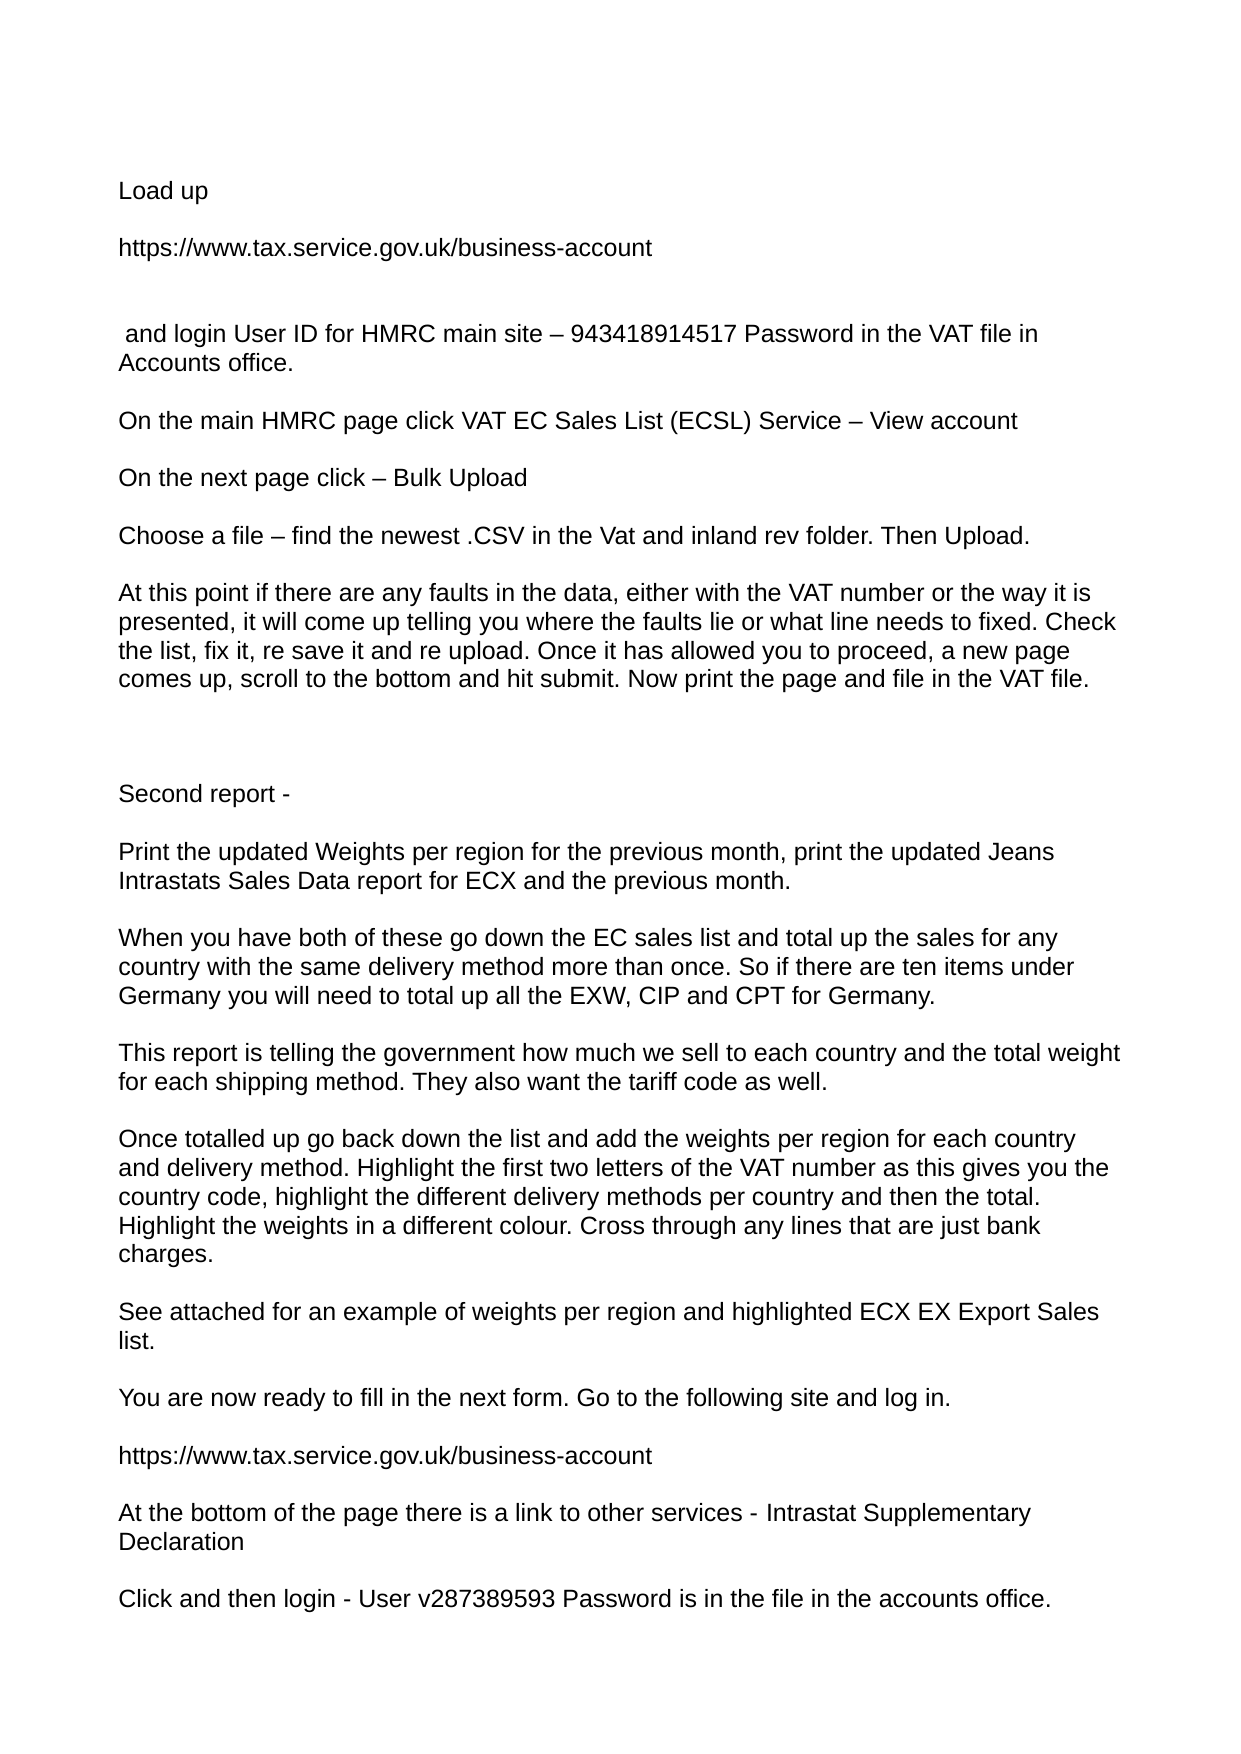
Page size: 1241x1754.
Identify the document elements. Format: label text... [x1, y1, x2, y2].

text See attached for an example of weights per region and highlighted ECX EX Export Sales list. [118, 1297, 1122, 1354]
text At the bottom of the page there is a link to other services - Intrastat Supplementary Declaration [118, 1498, 1122, 1556]
text At this point if there are any faults in the data, either with the VAT number or the way it is presented, it will come up telling you where the faults lie or what line needs to fixed. Check the list, fix it, re save it and re upload. Once it has allowed you to proceed, a new page comes up, scroll to the bottom and hit submit. Now print the page and file in the VAT file. [118, 578, 1122, 693]
text On the next page click – Bulk Upload [118, 463, 1122, 492]
text This report is telling the government how much we sell to each country and the total weight for each shipping method. They also want the tariff code as well. [118, 1038, 1122, 1096]
text Click and then login - User v287389593 Password is in the file in the accounts office. [118, 1584, 1122, 1613]
text https://www.tax.service.gov.uk/business-account [118, 1441, 1122, 1469]
text https://www.tax.service.gov.uk/business-account [118, 233, 1122, 262]
text and login User ID for HMRC main site – 943418914517 Password in the VAT file in Accounts office. [118, 319, 1122, 377]
text Choose a file – find the newest .CSV in the Vat and inland rev folder. Then Upload. [118, 521, 1122, 549]
text You are now ready to fill in the next form. Go to the following site and log in. [118, 1383, 1122, 1412]
text Load up [118, 176, 1122, 204]
text When you have both of these go down the EC sales list and total up the sales for any country with the same delivery method more than once. So if there are ten items under Germany you will need to total up all the EXW, CIP and CPT for Germany. [118, 923, 1122, 1009]
text Second report - [118, 779, 1122, 808]
text On the main HMRC page click VAT EC Sales List (ECSL) Service – View account [118, 406, 1122, 434]
text Once totalled up go back down the list and add the weights per region for each country and delivery method. Highlight the first two letters of the VAT number as this gives you the country code, highlight the different delivery methods per country and then the total. Highlight the weights in a different colour. Cross through any lines that are just bank charges. [118, 1124, 1122, 1268]
text Print the updated Weights per region for the previous month, print the updated Jeans Intrastats Sales Data report for ECX and the previous month. [118, 837, 1122, 894]
